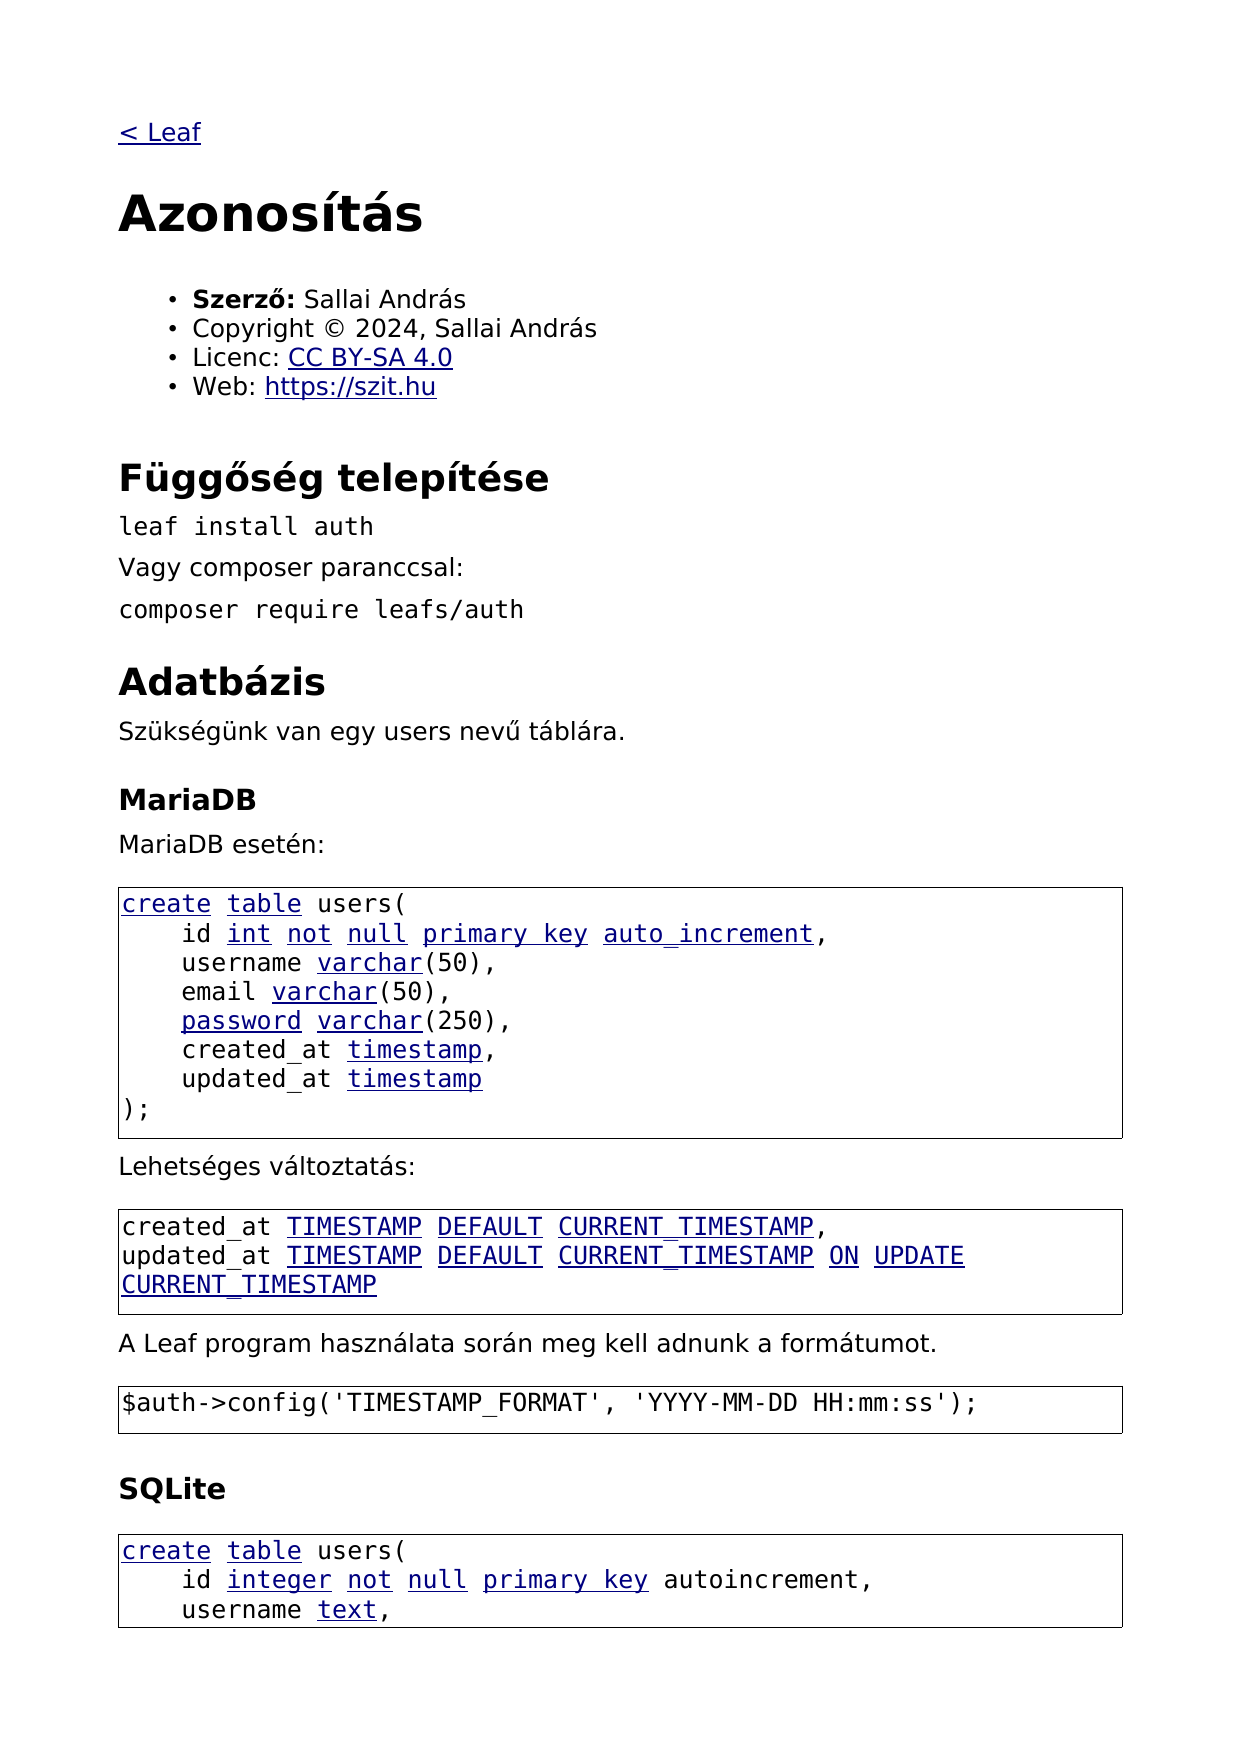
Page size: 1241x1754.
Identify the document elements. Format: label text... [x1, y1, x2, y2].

list Web: https://szit.hu [177, 372, 1122, 402]
subtitle Adatbázis [118, 661, 1122, 704]
table_header create table users( id int not null primary key auto_increment, username varchar(50), email varchar(50), password varchar(250), created_at timestamp, updated_at timestamp ); [119, 888, 1122, 1138]
text A Leaf program használata során meg kell adnunk a formátumot. [118, 1329, 1122, 1358]
list Copyright © 2024, Sallai András [177, 314, 1122, 343]
text Szükségünk van egy users nevű táblára. [118, 717, 1122, 746]
table_header create table users( id integer not null primary key autoincrement, username text, [119, 1535, 1122, 1627]
text composer require leafs/auth [118, 595, 1122, 624]
table_header created_at TIMESTAMP DEFAULT CURRENT_TIMESTAMP, updated_at TIMESTAMP DEFAULT CURRENT_TIMESTAMP ON UPDATE CURRENT_TIMESTAMP [119, 1210, 1122, 1314]
subtitle Függőség telepítése [118, 456, 1122, 500]
text < Leaf [118, 118, 1122, 147]
subtitle MariaDB [118, 784, 1122, 818]
list Szerző: Sallai András [177, 285, 1122, 314]
subtitle SQLite [118, 1472, 1122, 1506]
list Licenc: CC BY-SA 4.0 [177, 343, 1122, 372]
table_header $auth->config('TIMESTAMP_FORMAT', 'YYYY-MM-DD HH:mm:ss'); [119, 1387, 1122, 1432]
text Lehetséges változtatás: [118, 1152, 1122, 1182]
subtitle Azonosítás [118, 185, 1122, 243]
text MariaDB esetén: [118, 830, 1122, 859]
text Vagy composer paranccsal: [118, 553, 1122, 582]
text leaf install auth [118, 512, 1122, 541]
